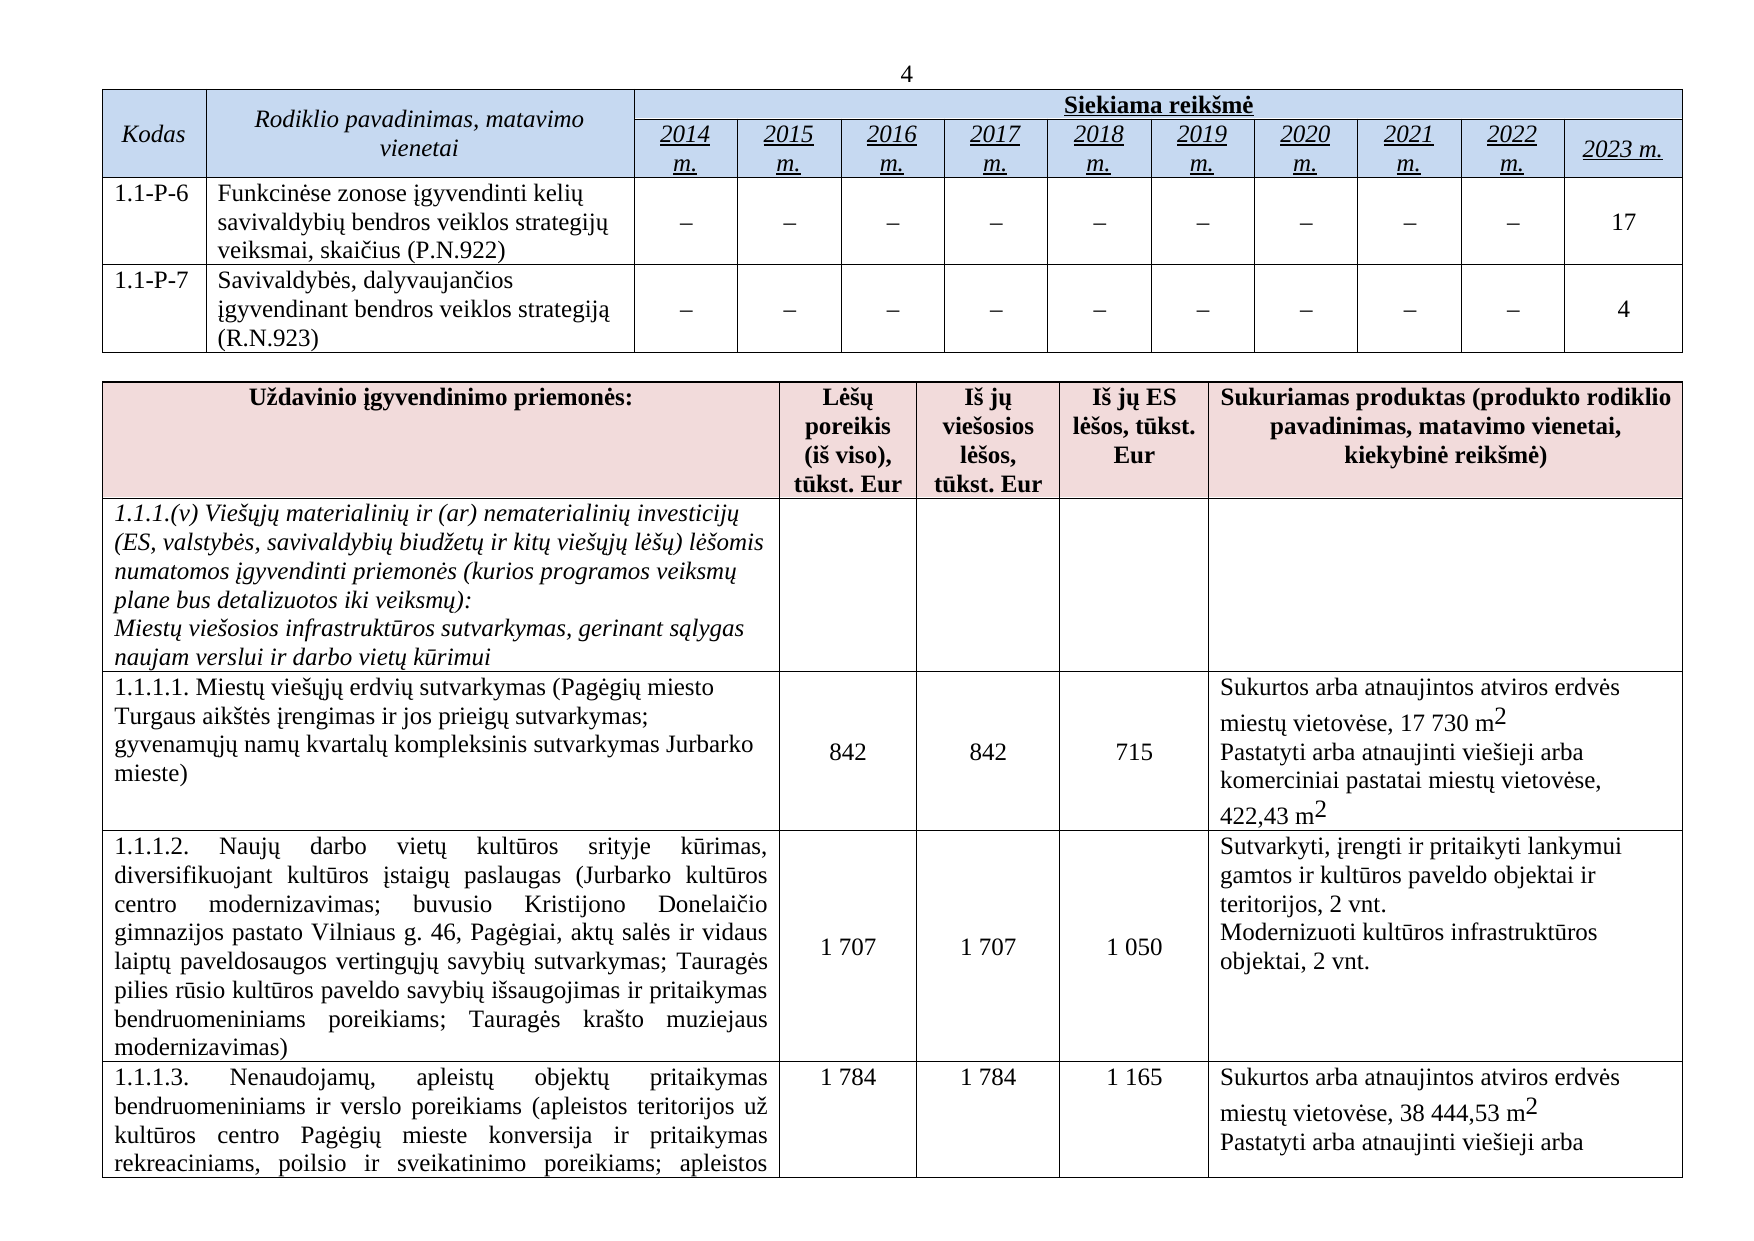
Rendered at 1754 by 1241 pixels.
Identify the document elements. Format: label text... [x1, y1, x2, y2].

table_cell 1.1-P-7 [103, 265, 206, 352]
table_cell 2022 m. [1462, 120, 1564, 177]
table_cell 1 050 [1060, 831, 1208, 1061]
table_cell 1 707 [780, 831, 916, 1061]
table_cell 17 [1565, 178, 1682, 264]
table_header Sukuriamas produktas (produkto rodiklio pavadinimas, matavimo vienetai, kiekybinė reikšmė) [1209, 383, 1682, 497]
table_cell – [1462, 178, 1564, 264]
table_cell 842 [917, 672, 1059, 830]
table_cell – [1048, 265, 1151, 352]
table_cell – [738, 178, 841, 264]
table_cell Sutvarkyti, įrengti ir pritaikyti lankymui gamtos ir kultūros paveldo objektai ir teritorijos, 2 vnt. Modernizuoti kultūros infrastruktūros objektai, 2 vnt. [1209, 831, 1682, 1061]
table_cell Sukurtos arba atnaujintos atviros erdvės miestų vietovėse, 17 730 m2 Pastatyti arba atnaujinti viešieji arba komerciniai pastatai miestų vietovėse, 422,43 m2 [1209, 672, 1682, 830]
table_cell 842 [780, 672, 916, 830]
table_cell – [635, 178, 737, 264]
table_cell – [1358, 265, 1461, 352]
table_cell 1 784 [780, 1062, 916, 1177]
table_cell 2018 m. [1048, 120, 1151, 177]
table_cell 1 784 [917, 1062, 1059, 1177]
table_cell – [1255, 265, 1357, 352]
table_cell 1.1-P-6 [103, 178, 206, 264]
table_cell 2015 m. [738, 120, 841, 177]
table_cell 2014 m. [635, 120, 737, 177]
table_cell [1060, 499, 1208, 671]
table_cell – [842, 178, 944, 264]
table_cell – [1462, 265, 1564, 352]
table_cell 1 165 [1060, 1062, 1208, 1177]
table_cell – [945, 265, 1047, 352]
table_cell 2023 m. [1565, 120, 1682, 177]
table_cell – [945, 178, 1047, 264]
table_header Lėšų poreikis (iš viso), tūkst. Eur [780, 383, 916, 497]
table_cell 2019 m. [1152, 120, 1254, 177]
table_cell – [635, 265, 737, 352]
table_header Rodiklio pavadinimas, matavimo vienetai [207, 90, 634, 177]
table_cell 2021 m. [1358, 120, 1461, 177]
table_cell 2016 m. [842, 120, 944, 177]
table_cell [917, 499, 1059, 671]
table_cell – [1358, 178, 1461, 264]
table_header Iš jų viešosios lėšos, tūkst. Eur [917, 383, 1059, 497]
table_header Uždavinio įgyvendinimo priemonės: [103, 383, 779, 497]
table_cell 2017 m. [945, 120, 1047, 177]
table_header Iš jų ES lėšos, tūkst. Eur [1060, 383, 1208, 497]
table_cell – [1048, 178, 1151, 264]
table_cell – [1152, 178, 1254, 264]
table_cell 1.1.1.3. Nenaudojamų, apleistų objektų pritaikymas bendruomeniniams ir verslo poreikiams (apleistos teritorijos už kultūros centro Pagėgių mieste konversija ir pritaikymas rekreaciniams, poilsio ir sveikatinimo poreikiams; apleistos [103, 1062, 779, 1177]
table_cell – [1152, 265, 1254, 352]
table_cell 2020 m. [1255, 120, 1357, 177]
table_cell 1.1.1.1. Miestų viešųjų erdvių sutvarkymas (Pagėgių miesto Turgaus aikštės įrengimas ir jos prieigų sutvarkymas; gyvenamųjų namų kvartalų kompleksinis sutvarkymas Jurbarko mieste) [103, 672, 779, 830]
table_cell 1.1.1.(v) Viešųjų materialinių ir (ar) nematerialinių investicijų (ES, valstybės, savivaldybių biudžetų ir kitų viešųjų lėšų) lėšomis numatomos įgyvendinti priemonės (kurios programos veiksmų plane bus detalizuotos iki veiksmų): Miestų viešosios infrastruktūros sutvarkymas, gerinant sąlygas naujam verslui ir darbo vietų kūrimui [103, 499, 779, 671]
table_cell 1.1.1.2. Naujų darbo vietų kultūros srityje kūrimas, diversifikuojant kultūros įstaigų paslaugas (Jurbarko kultūros centro modernizavimas; buvusio Kristijono Donelaičio gimnazijos pastato Vilniaus g. 46, Pagėgiai, aktų salės ir vidaus laiptų paveldosaugos vertingųjų savybių sutvarkymas; Tauragės pilies rūsio kultūros paveldo savybių išsaugojimas ir pritaikymas bendruomeniniams poreikiams; Tauragės krašto muziejaus modernizavimas) [103, 831, 779, 1061]
table_cell Funkcinėse zonose įgyvendinti kelių savivaldybių bendros veiklos strategijų veiksmai, skaičius (P.N.922) [207, 178, 634, 264]
table_cell [1209, 499, 1682, 671]
table_cell 715 [1060, 672, 1208, 830]
table_header Siekiama reikšmė [635, 90, 1682, 118]
table_cell – [738, 265, 841, 352]
table_cell Sukurtos arba atnaujintos atviros erdvės miestų vietovėse, 38 444,53 m2 Pastatyti arba atnaujinti viešieji arba [1209, 1062, 1682, 1177]
table_cell 4 [1565, 265, 1682, 352]
table_cell [780, 499, 916, 671]
table_cell Savivaldybės, dalyvaujančios įgyvendinant bendros veiklos strategiją (R.N.923) [207, 265, 634, 352]
table_cell – [1255, 178, 1357, 264]
table_cell 1 707 [917, 831, 1059, 1061]
table_header Kodas [103, 90, 206, 177]
table_cell – [842, 265, 944, 352]
